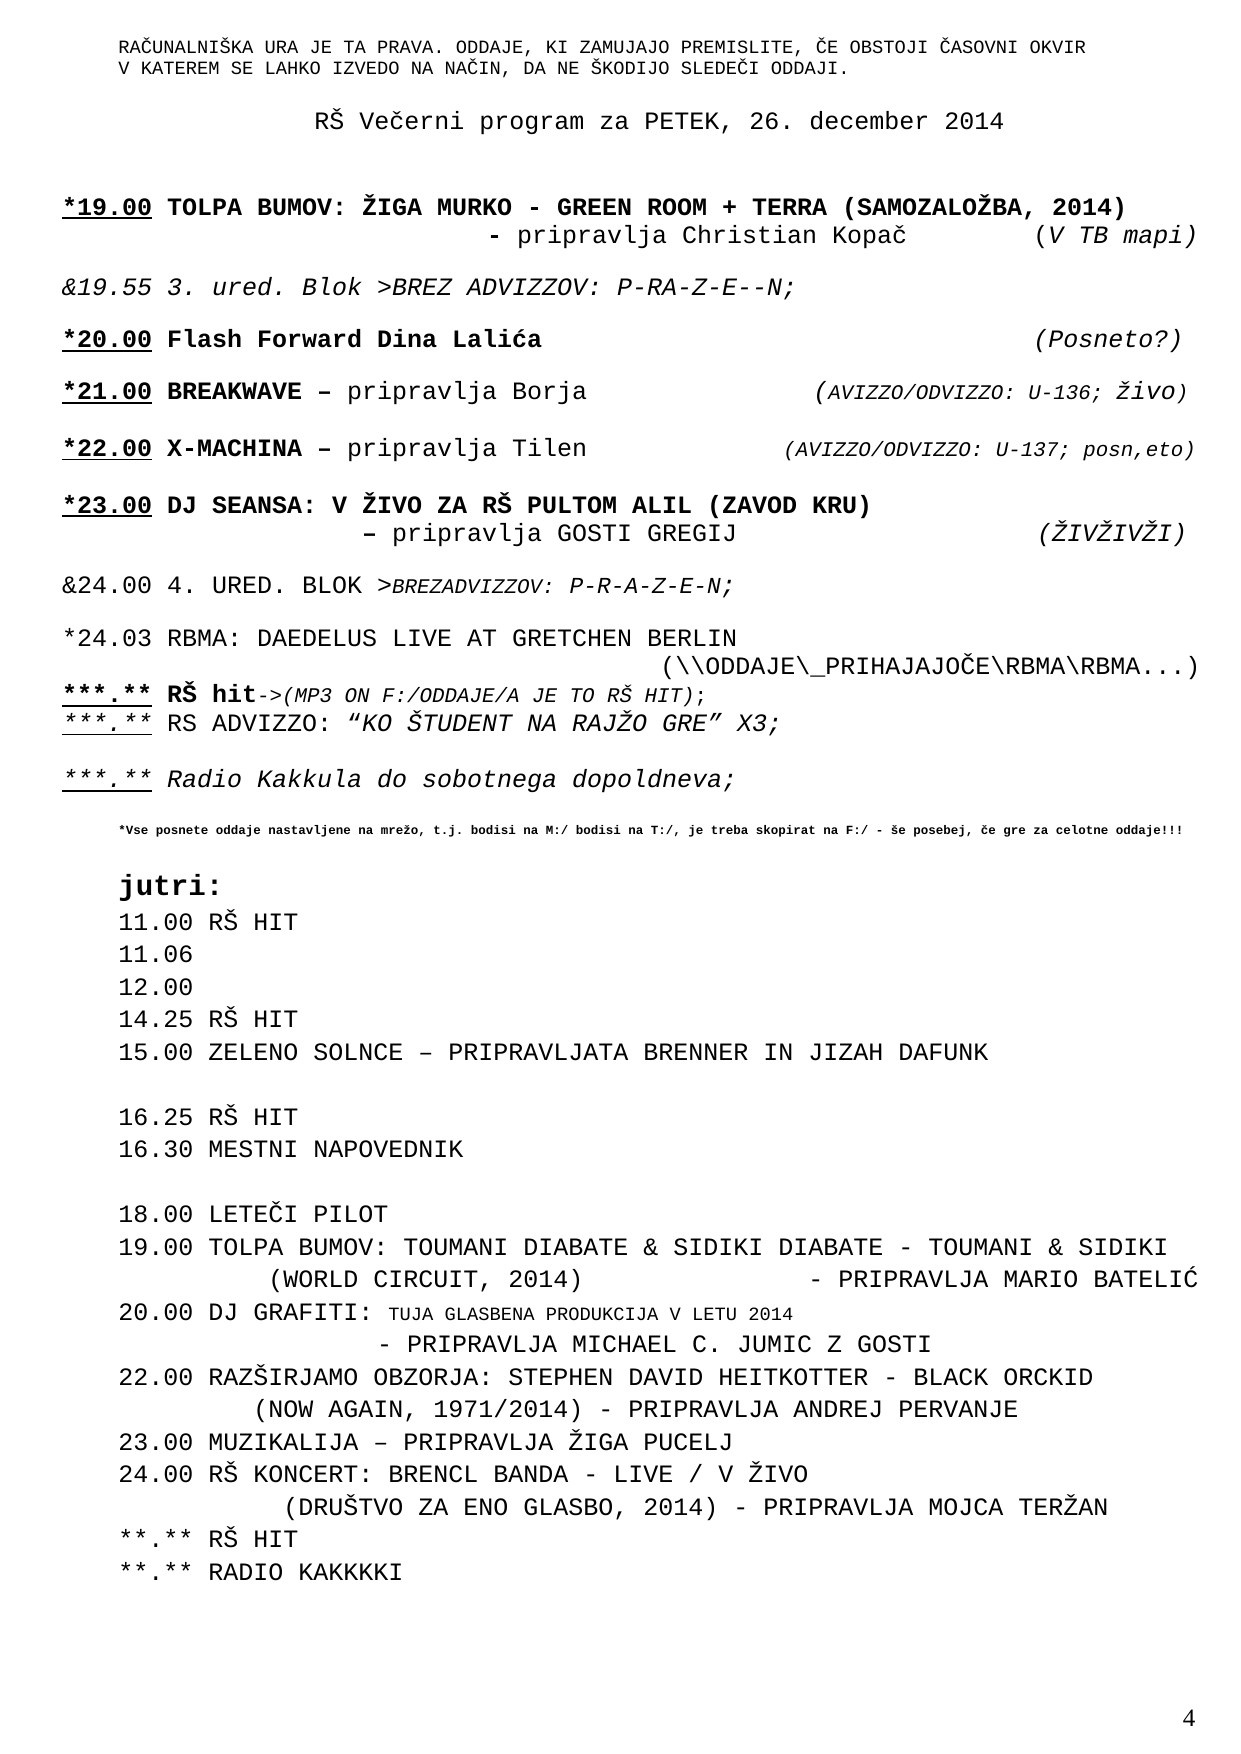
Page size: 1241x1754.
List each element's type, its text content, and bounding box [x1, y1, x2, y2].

text – pripravlja GOSTI GREGIJ (ŽIVŽIVŽI) [62, 521, 1200, 549]
text RŠ Večerni program za PETEK, 26. december 2014 [118, 108, 1200, 137]
text 11.06 [118, 937, 1200, 969]
text **.** RŠ Hit [118, 1522, 1200, 1554]
text - PRIPRAVLJA MICHAEL C. JUMIC Z GOSTI [118, 1327, 1200, 1359]
text ***.** RS ADVIZZO: “KO ŠTUDENT NA RAJŽO GRE” X3; [62, 710, 1200, 739]
text &24.00 4. URED. BLOK >BREZADVIZZOV: P-R-A-Z-E-N; [62, 573, 1200, 601]
text *24.03 RBMA: DAEDELUS LIVE AT GRETCHEN BERLIN [62, 625, 1200, 654]
text RAČUNALNIŠKA URA JE TA PRAVA. ODDAJE, KI ZAMUJAJO PREMISLITE, ČE OBSTOJI ČASOVNI OKVIR [118, 37, 1240, 59]
text 12.00 14.25 RŠ hit [118, 969, 1200, 1034]
text 19.00 TOLPA BUMOV: TOUMANI DIABATE & SIDIKI DIABATE - TOUMANI & SIDIKI [118, 1229, 1200, 1262]
text 20.00 DJ GRAFITI: TUJA GLASBENA PRODUKCIJA V LETU 2014 [118, 1294, 1200, 1327]
text *20.00 Flash Forward Dina Lalića (Posneto?) [62, 327, 1200, 355]
text jutri: [118, 871, 1240, 904]
text 24.00 RŠ KONCERT: BRENCL BANDA - LIVE / V ŽIVO [118, 1457, 1200, 1489]
text *23.00 DJ SEANSA: V ŽIVO ZA RŠ PULTOM ALIL (ZAVOD KRU) [62, 492, 1200, 521]
text (NOW AGAIN, 1971/2014) - pripravlja ANDREJ PERVANJE [118, 1392, 1200, 1424]
text ***.** RŠ hit->(MP3 ON F:/ODDAJE/A JE TO RŠ HIT); [62, 682, 1200, 710]
text 23.00 MUZIKALIJA – PRIPRAVLJA ŽIGA PUCELJ [118, 1424, 1200, 1457]
text &19.55 3. ured. Blok >BREZ ADVIZZOV: P-RA-Z-E--N; [62, 274, 1200, 303]
text 15.00 ZELENO SOlNCE – PRIPRAVLJATA BRENNER IN JIZAH DAFUNK [118, 1034, 1240, 1067]
text (DRUŠTVO ZA ENO GLASBO, 2014) - pripravlja MOJCA TERŽAN [118, 1489, 1200, 1522]
text 16.30 MESTNI NAPOVEDNIK [118, 1132, 1200, 1164]
text *22.00 X-MACHINA – pripravlja Tilen (AVIZZO/ODVIZZO: U-137; posn,eto) [62, 436, 1200, 464]
text (WORLD CIRCUIT, 2014) - PRIPRAVLJA MARIO BATELIĆ [118, 1262, 1200, 1294]
text (\\ODDAJE\_PRIHAJAJOČE\RBMA\RBMA...) [62, 654, 1200, 682]
text 22.00 RAZŠIRJAMO OBZORJA: STEPHEN DAVID HEITKOTTER - BLACK ORCKID [118, 1359, 1200, 1392]
text **.** RADIO kakkKKI [118, 1554, 1200, 1587]
text *21.00 BREAKWAVE – pripravlja Borja (AVIZZO/ODVIZZO: U-136; živo) [62, 379, 1200, 407]
text *Vse posnete oddaje nastavljene na mrežo, t.j. bodisi na M:/ bodisi na T:/, je treba skopirat na F:/ - še posebej, če gre za celotne oddaje!!! [118, 824, 1200, 838]
text V KATEREM SE LAHKO IZVEDO NA NAČIN, DA NE ŠKODIJO SLEDEČI ODDAJI. [118, 59, 1240, 80]
text 18.00 LETEČI PILOT [118, 1197, 1200, 1229]
text 11.00 RŠ hit [118, 904, 1200, 937]
text - pripravlja Christian Kopač (V TB mapi) [62, 222, 1240, 251]
text *19.00 TOLPA BUMOV: ŽIGA MURKO - GREEN ROOM + TERRA (SAMOZALOŽBA, 2014) [62, 194, 1240, 222]
text 16.25 RŠ HIT [118, 1099, 1200, 1132]
text ***.** Radio Kakkula do sobotnega dopoldneva; [62, 767, 1200, 795]
